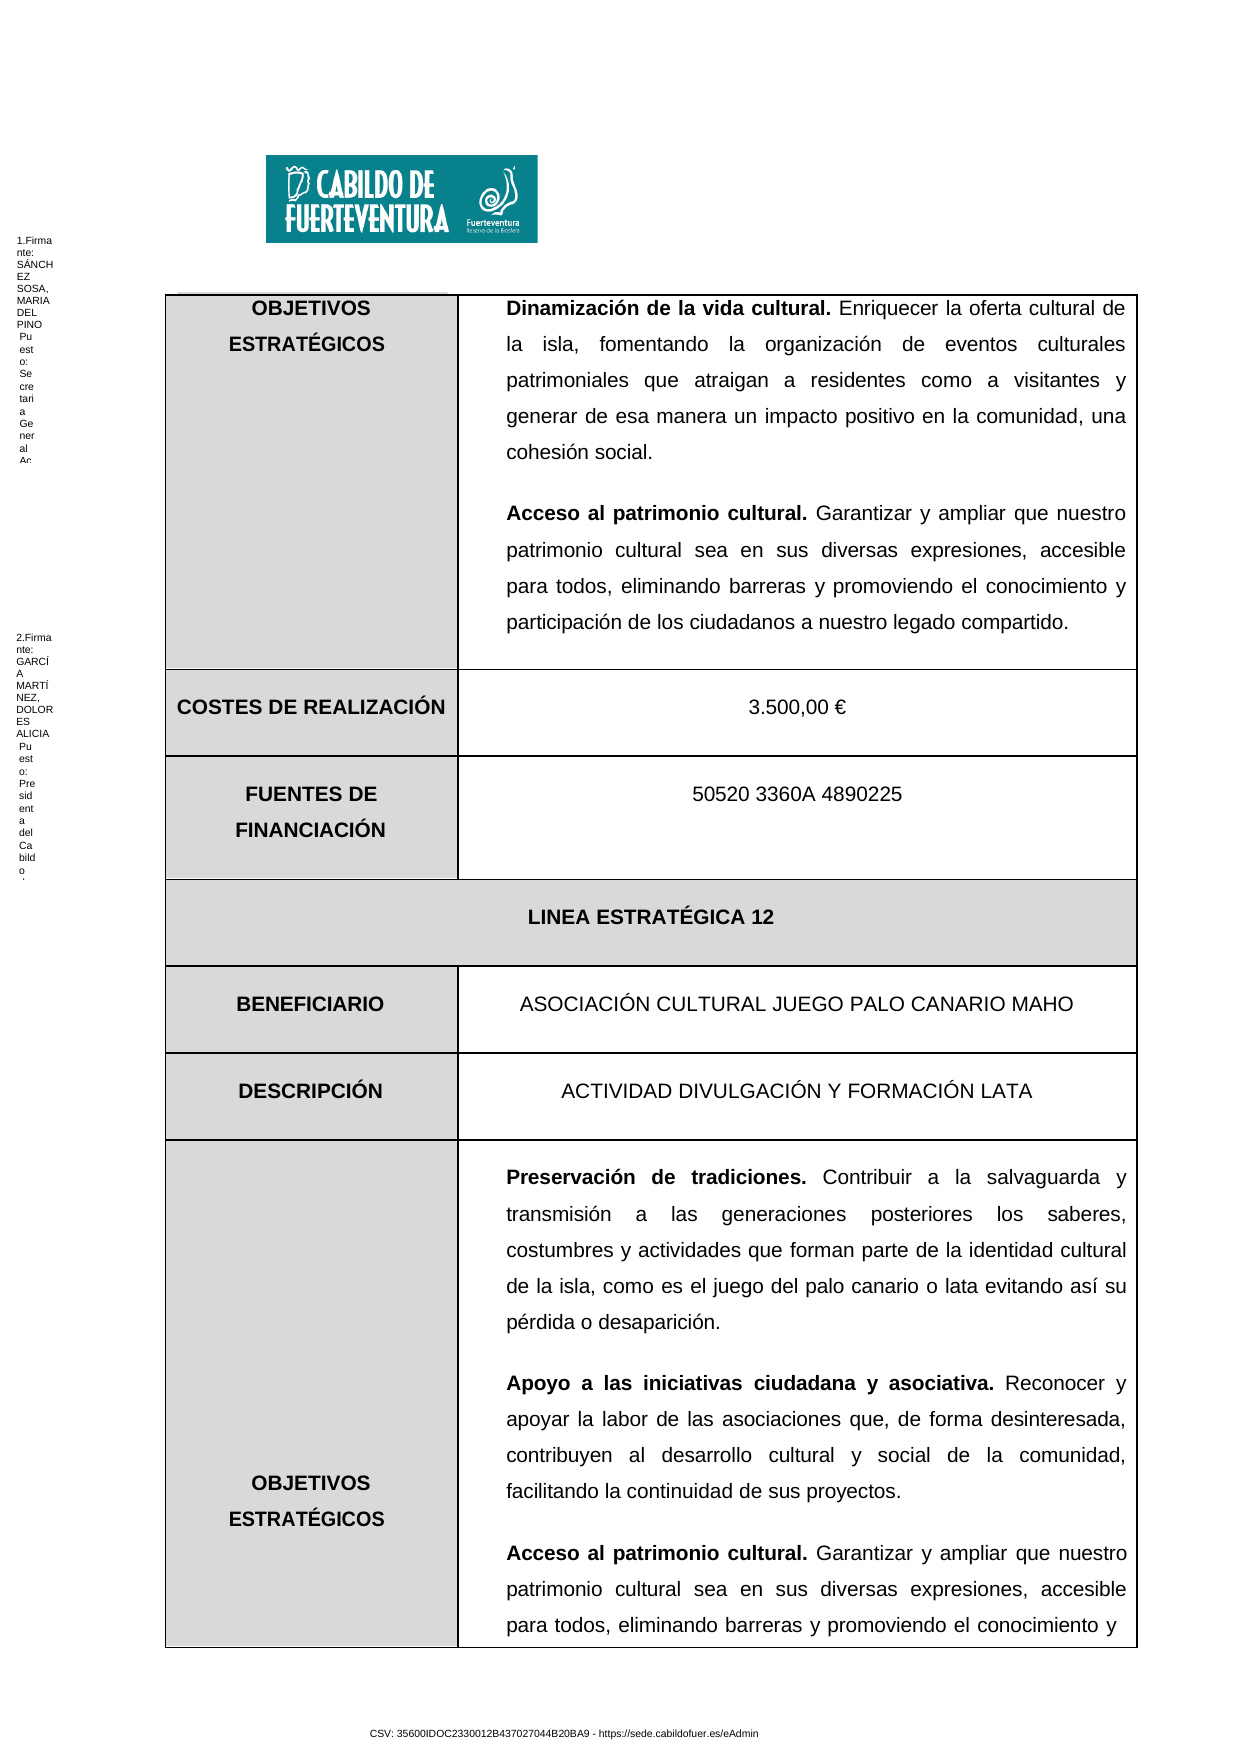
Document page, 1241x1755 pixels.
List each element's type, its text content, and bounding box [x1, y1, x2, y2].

table_cell DESCRIPCIÓN [166, 1054, 457, 1139]
table_cell ASOCIACIÓN CULTURAL JUEGO PALO CANARIO MAHO [459, 967, 1136, 1052]
text Puesto: Secretaria General Acctal. del Pleno Fecha Firma: 25/07/2025 12:38:05 [19, 331, 37, 463]
table_cell COSTES DE REALIZACIÓN [166, 670, 457, 755]
table_cell Preservación de tradiciones. Contribuir a la salvaguarda y transmisión a las generaciones posteriores los saberes, costumbres y actividades que forman parte de la identidad cultural de la isla, como es el juego del palo canario o lata evitando así su pérdida o desaparición. Apoyo a las iniciativas ciudadana y asociativa. Reconocer y apoyar la labor de las asociaciones que, de forma desinteresada, contribuyen al desarrollo cultural y social de la comunidad, facilitando la continuidad de sus proyectos. Acceso al patrimonio cultural. Garantizar y ampliar que nuestro patrimonio cultural sea en sus diversas expresiones, accesible para todos, eliminando barreras y promoviendo el conocimiento y [459, 1141, 1136, 1646]
text 1.Firmante: SÁNCHEZ SOSA,MARIA DEL PINO [17, 234, 54, 330]
table_cell OBJETIVOS ESTRATÉGICOS [166, 1141, 457, 1646]
table_cell FUENTES DE FINANCIACIÓN [166, 757, 457, 878]
table_header OBJETIVOS ESTRATÉGICOS [166, 296, 457, 668]
table_cell 50520 3360A 4890225 [459, 757, 1136, 878]
table_cell BENEFICIARIO [166, 967, 457, 1052]
table_header Dinamización de la vida cultural. Enriquecer la oferta cultural de la isla, fomentando la organización de eventos culturales patrimoniales que atraigan a residentes como a visitantes y generar de esa manera un impacto positivo en la comunidad, una cohesión social. Acceso al patrimonio cultural. Garantizar y ampliar que nuestro patrimonio cultural sea en sus diversas expresiones, accesible para todos, eliminando barreras y promoviendo el conocimiento y participación de los ciudadanos a nuestro legado compartido. [459, 296, 1136, 668]
table_cell ACTIVIDAD DIVULGACIÓN Y FORMACIÓN LATA [459, 1054, 1136, 1139]
table_cell 3.500,00 € [459, 670, 1136, 755]
text Puesto: Presidenta del Cabildo de Fuerteventura Fecha Firma: 25/07/2025 13:27:36 [19, 740, 36, 879]
table_cell LINEA ESTRATÉGICA 12 [166, 880, 1136, 965]
text 2.Firmante: GARCÍA MARTÍNEZ, DOLORES ALICIA [16, 632, 53, 740]
